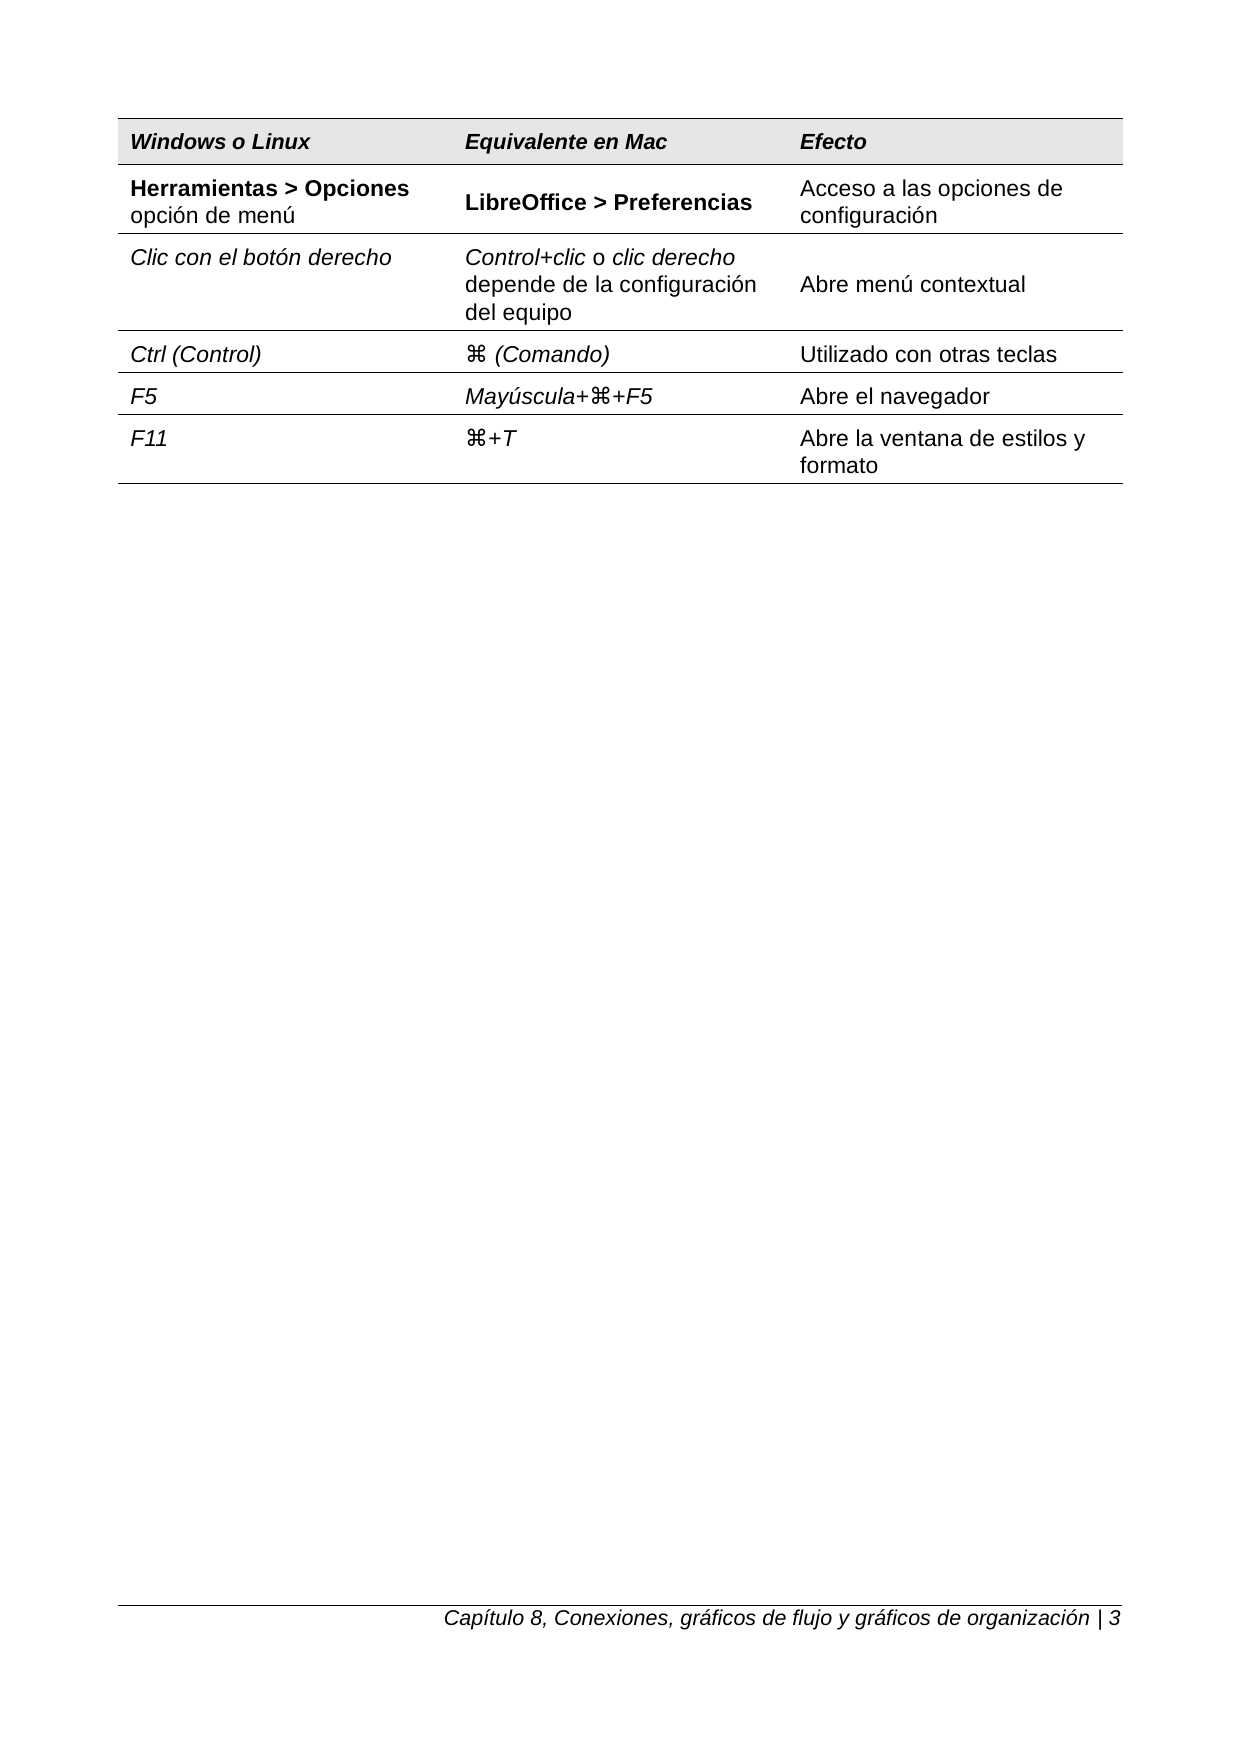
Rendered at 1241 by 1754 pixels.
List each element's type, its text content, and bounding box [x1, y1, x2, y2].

table_cell Herramientas > Opciones opción de menú [118, 165, 453, 233]
table_cell F5 [118, 373, 453, 414]
table_header Windows o Linux [118, 119, 453, 164]
table_cell Utilizado con otras teclas [788, 331, 1123, 372]
table_header Efecto [788, 119, 1123, 164]
table_cell Acceso a las opciones de configuración [788, 165, 1123, 233]
table_cell ⌘+T [453, 415, 788, 483]
table_cell Abre menú contextual [788, 234, 1123, 329]
table_header Equivalente en Mac [453, 119, 788, 164]
table_cell ⌘ (Comando) [453, 331, 788, 372]
table_cell Ctrl (Control) [118, 331, 453, 372]
table_cell Abre el navegador [788, 373, 1123, 414]
table_cell Control+clic o clic derecho depende de la configuración del equipo [453, 234, 788, 329]
table_cell LibreOffice > Preferencias [453, 165, 788, 233]
table_cell Clic con el botón derecho [118, 234, 453, 329]
table_cell Abre la ventana de estilos y formato [788, 415, 1123, 483]
table_cell Mayúscula+⌘+F5 [453, 373, 788, 414]
table_cell F11 [118, 415, 453, 483]
